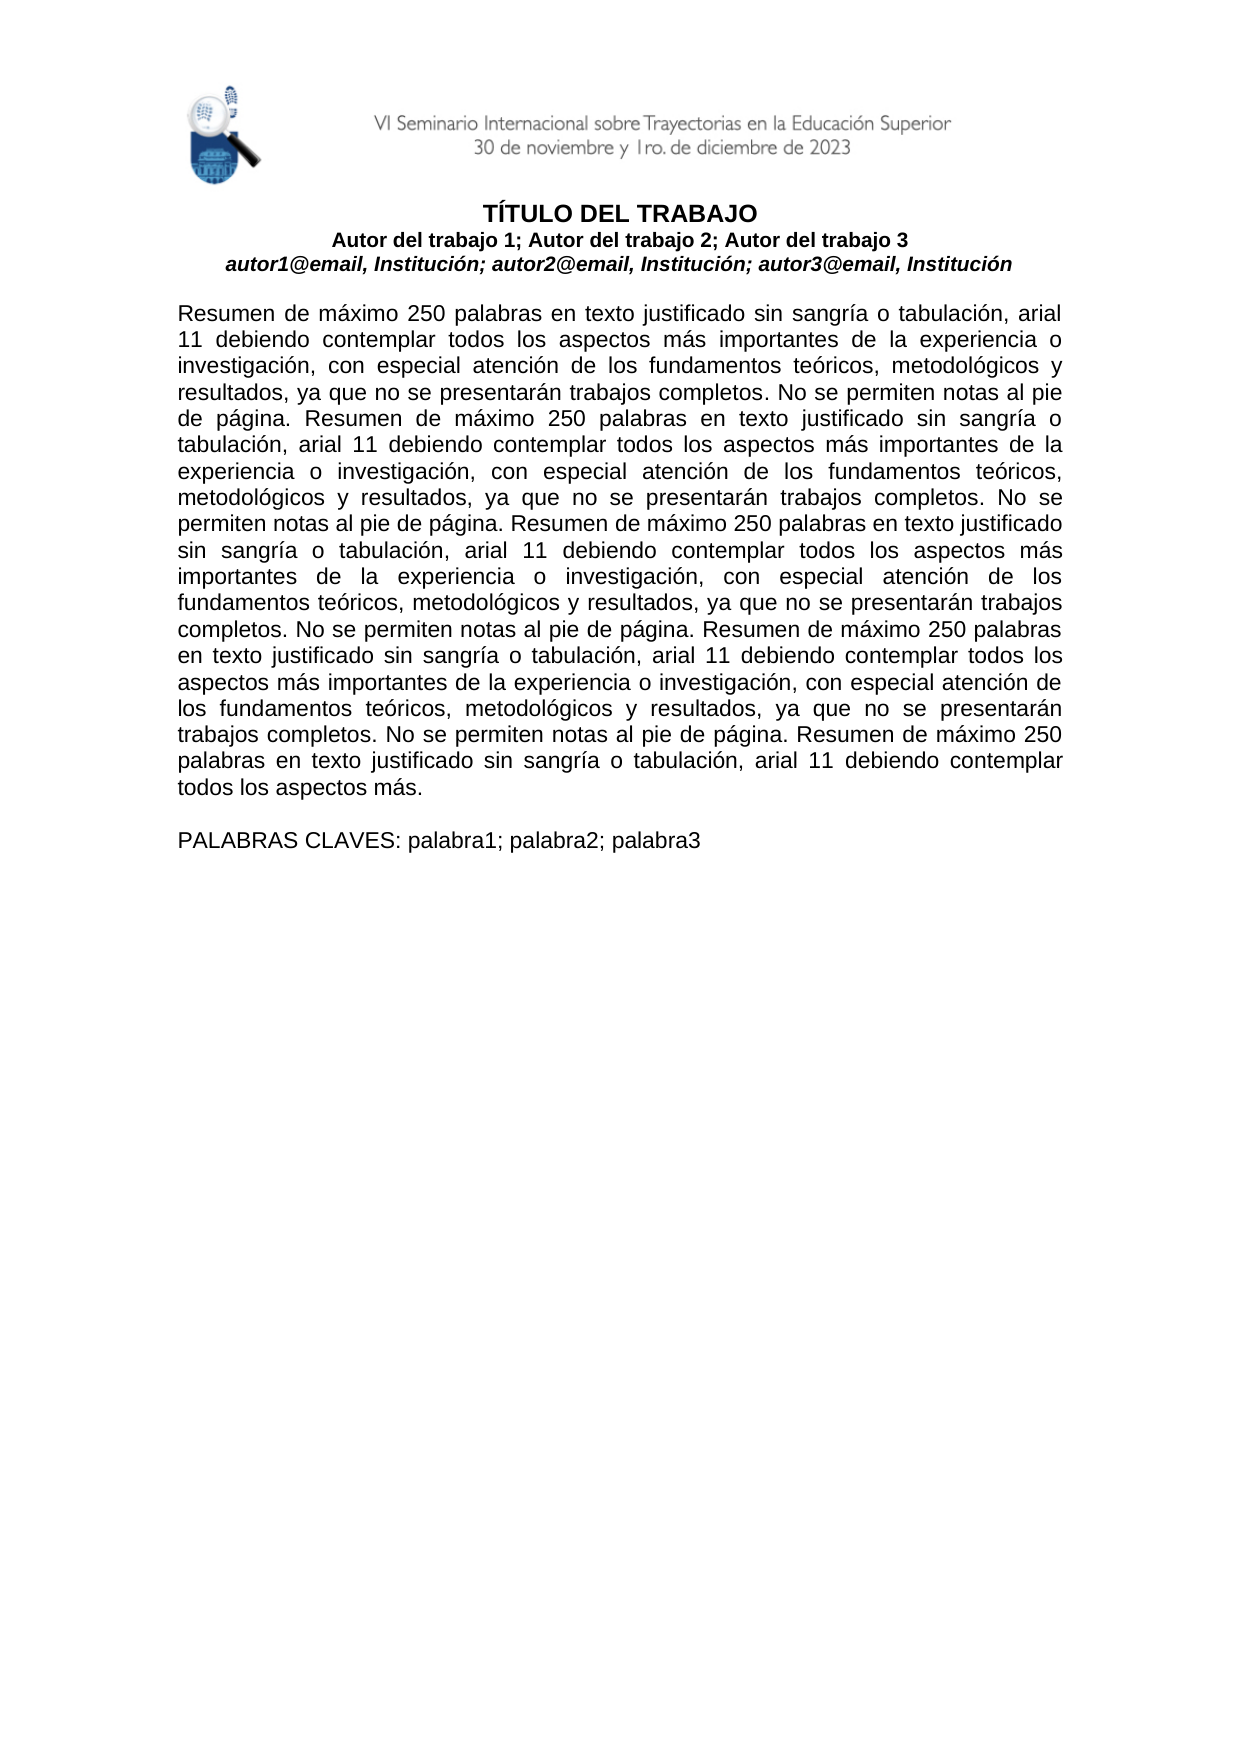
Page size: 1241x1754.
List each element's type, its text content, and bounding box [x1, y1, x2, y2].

picture [177, 73, 973, 199]
text PALABRAS CLAVES: palabra1; palabra2; palabra3 [177, 827, 1063, 853]
text Resumen de máximo 250 palabras en texto justificado sin sangría o tabulación, arial 11 debiendo contemplar todos los aspectos más importantes de la experiencia o investigación, con especial atención de los fundamentos teóricos, metodológicos y resultados, ya que no se presentarán trabajos completos. No se permiten notas al pie de página. Resumen de máximo 250 palabras en texto justificado sin sangría o tabulación, arial 11 debiendo contemplar todos los aspectos más importantes de la experiencia o investigación, con especial atención de los fundamentos teóricos, metodológicos y resultados, ya que no se presentarán trabajos completos. No se permiten notas al pie de página. Resumen de máximo 250 palabras en texto justificado sin sangría o tabulación, arial 11 debiendo contemplar todos los aspectos más importantes de la experiencia o investigación, con especial atención de los fundamentos teóricos, metodológicos y resultados, ya que no se presentarán trabajos completos. No se permiten notas al pie de página. Resumen de máximo 250 palabras en texto justificado sin sangría o tabulación, arial 11 debiendo contemplar todos los aspectos más importantes de la experiencia o investigación, con especial atención de los fundamentos teóricos, metodológicos y resultados, ya que no se presentarán trabajos completos. No se permiten notas al pie de página. Resumen de máximo 250 palabras en texto justificado sin sangría o tabulación, arial 11 debiendo contemplar todos los aspectos más. [177, 299, 1063, 800]
text autor1@email, Institución; autor2@email, Institución; autor3@email, Institución [177, 252, 1063, 276]
text Autor del trabajo 1; Autor del trabajo 2; Autor del trabajo 3 [177, 228, 1063, 252]
text TÍTULO DEL TRABAJO [177, 199, 1063, 228]
